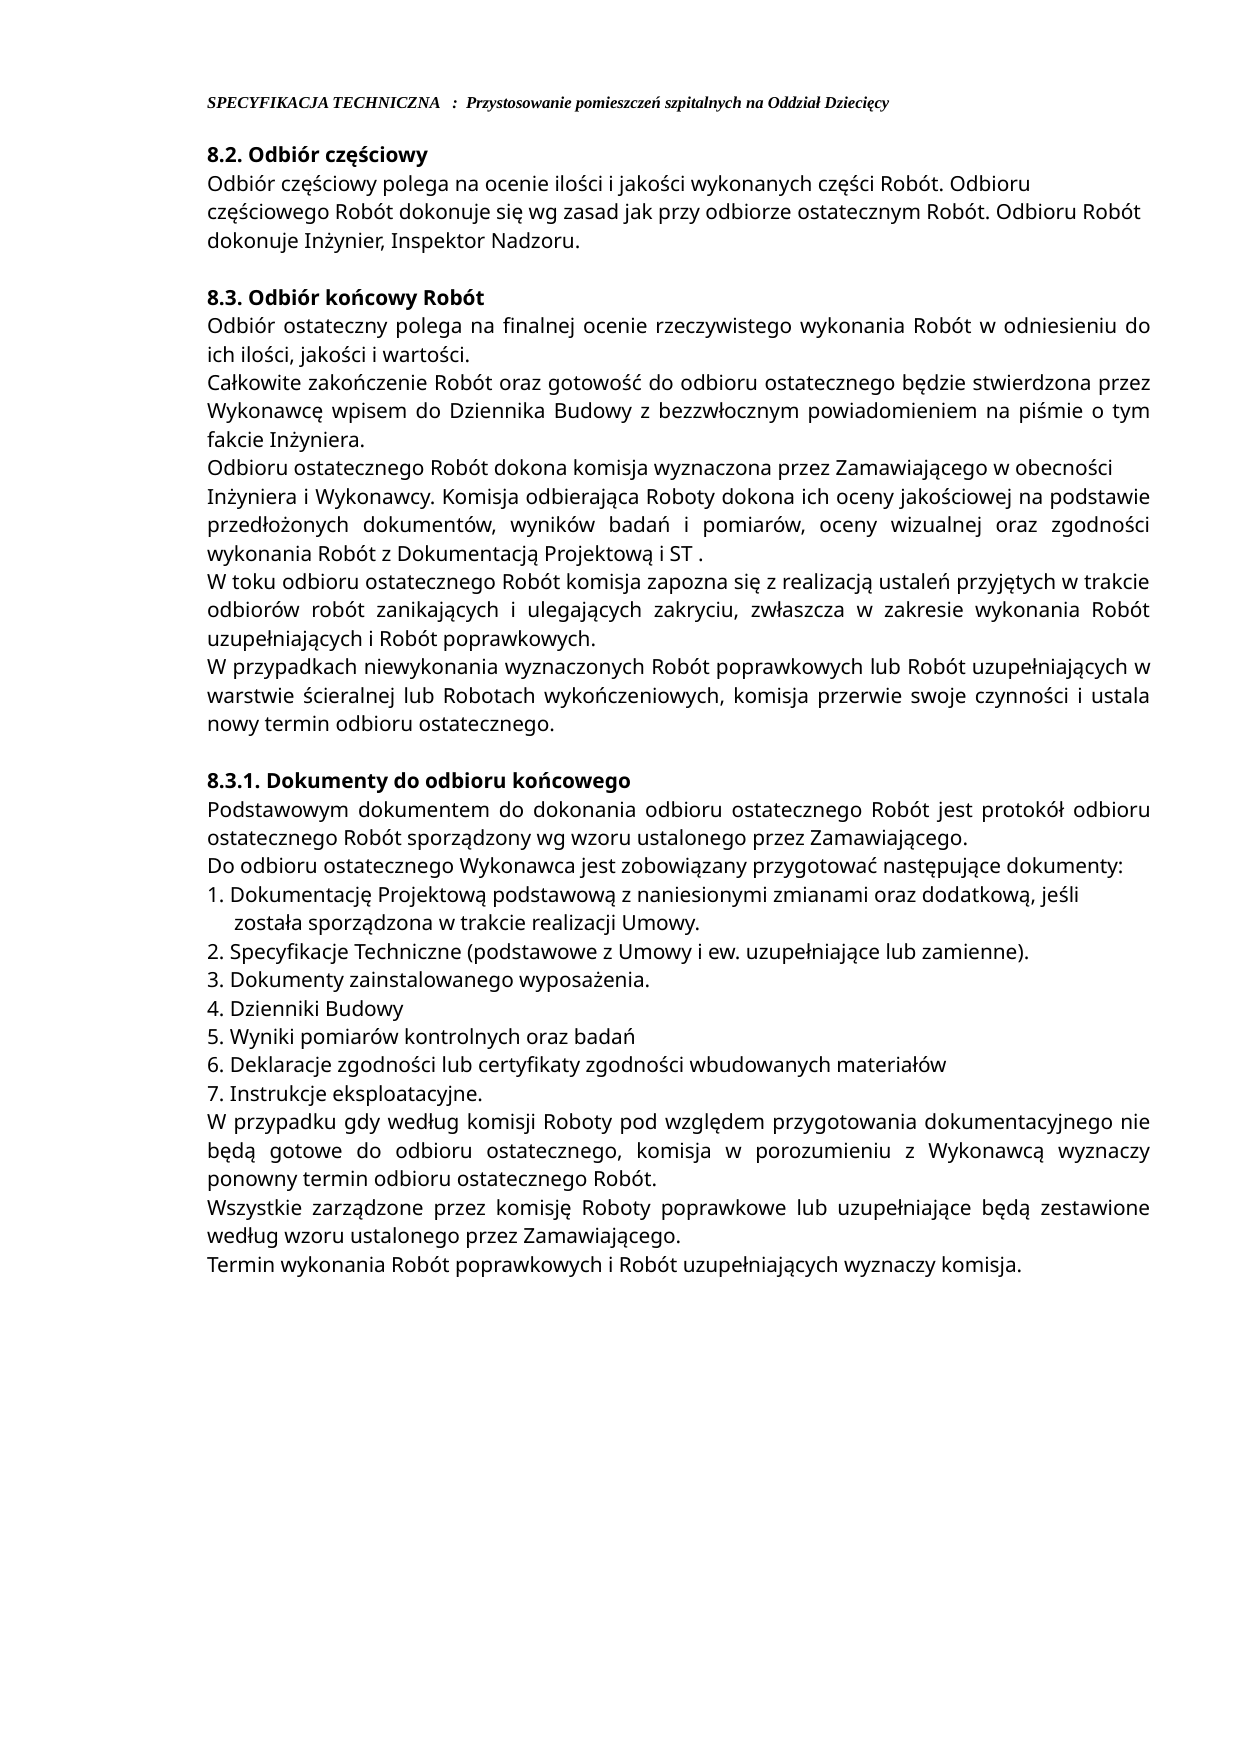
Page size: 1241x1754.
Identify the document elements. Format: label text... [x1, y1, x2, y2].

text Odbiór częściowy polega na ocenie ilości i jakości wykonanych części Robót. Odbioru częściowego Robót dokonuje się wg zasad jak przy odbiorze ostatecznym Robót. Odbioru Robót dokonuje Inżynier, Inspektor Nadzoru. [207, 169, 1151, 254]
text Inżyniera i Wykonawcy. Komisja odbierająca Roboty dokona ich oceny jakościowej na podstawie przedłożonych dokumentów, wyników badań i pomiarów, oceny wizualnej oraz zgodności wykonania Robót z Dokumentacją Projektową i ST . [207, 482, 1151, 567]
text 6. Deklaracje zgodności lub certyfikaty zgodności wbudowanych materiałów [207, 1051, 1151, 1079]
text W toku odbioru ostatecznego Robót komisja zapozna się z realizacją ustaleń przyjętych w trakcie odbiorów robót zanikających i ulegających zakryciu, zwłaszcza w zakresie wykonania Robót uzupełniających i Robót poprawkowych. [207, 567, 1151, 652]
text Do odbioru ostatecznego Wykonawca jest zobowiązany przygotować następujące dokumenty: [207, 852, 1151, 880]
text W przypadku gdy według komisji Roboty pod względem przygotowania dokumentacyjnego nie będą gotowe do odbioru ostatecznego, komisja w porozumieniu z Wykonawcą wyznaczy ponowny termin odbioru ostatecznego Robót. [207, 1107, 1151, 1193]
text 1. Dokumentację Projektową podstawową z naniesionymi zmianami oraz dodatkową, jeśli [207, 880, 1151, 908]
text 5. Wyniki pomiarów kontrolnych oraz badań [207, 1022, 1151, 1051]
text W przypadkach niewykonania wyznaczonych Robót poprawkowych lub Robót uzupełniających w warstwie ścieralnej lub Robotach wykończeniowych, komisja przerwie swoje czynności i ustala nowy termin odbioru ostatecznego. [207, 652, 1151, 738]
text 7. Instrukcje eksploatacyjne. [207, 1079, 1151, 1107]
text Termin wykonania Robót poprawkowych i Robót uzupełniających wyznaczy komisja. [207, 1250, 1151, 1278]
text 8.2. Odbiór częściowy [207, 141, 1151, 169]
text Odbiór ostateczny polega na finalnej ocenie rzeczywistego wykonania Robót w odniesieniu do ich ilości, jakości i wartości. [207, 311, 1151, 368]
text Wszystkie zarządzone przez komisję Roboty poprawkowe lub uzupełniające będą zestawione według wzoru ustalonego przez Zamawiającego. [207, 1193, 1151, 1250]
text Odbioru ostatecznego Robót dokona komisja wyznaczona przez Zamawiającego w obecności [207, 453, 1151, 482]
text została sporządzona w trakcie realizacji Umowy. [207, 908, 1151, 937]
text Całkowite zakończenie Robót oraz gotowość do odbioru ostatecznego będzie stwierdzona przez Wykonawcę wpisem do Dziennika Budowy z bezzwłocznym powiadomieniem na piśmie o tym fakcie Inżyniera. [207, 368, 1151, 453]
text 3. Dokumenty zainstalowanego wyposażenia. [207, 965, 1151, 994]
text 4. Dzienniki Budowy [207, 994, 1151, 1022]
text Podstawowym dokumentem do dokonania odbioru ostatecznego Robót jest protokół odbioru ostatecznego Robót sporządzony wg wzoru ustalonego przez Zamawiającego. [207, 795, 1151, 852]
text 2. Specyfikacje Techniczne (podstawowe z Umowy i ew. uzupełniające lub zamienne). [207, 937, 1151, 965]
text 8.3.1. Dokumenty do odbioru końcowego [207, 766, 1151, 795]
text 8.3. Odbiór końcowy Robót [207, 283, 1151, 311]
